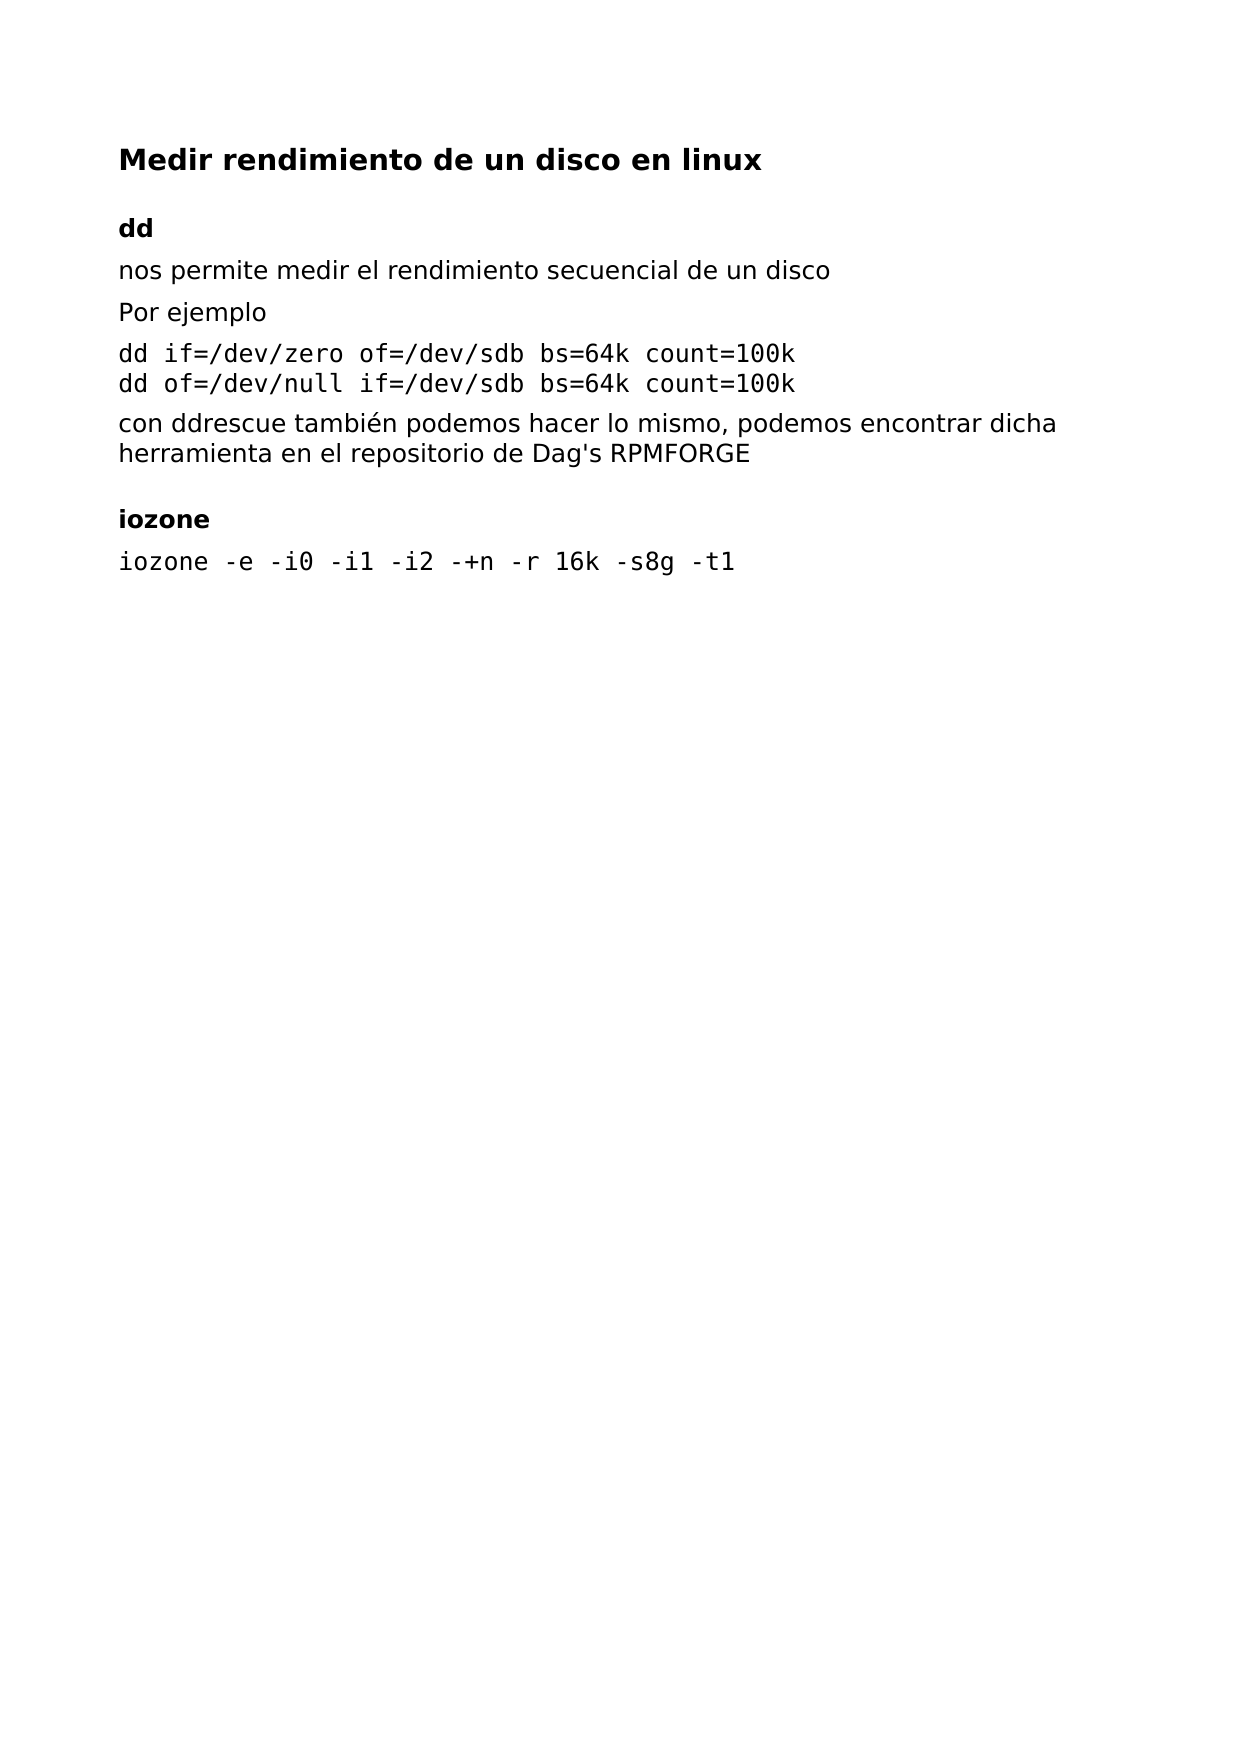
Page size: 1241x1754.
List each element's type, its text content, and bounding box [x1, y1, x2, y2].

text nos permite medir el rendimiento secuencial de un disco [118, 256, 1122, 285]
text iozone -e -i0 -i1 -i2 -+n -r 16k -s8g -t1 [118, 547, 1122, 576]
text Por ejemplo [118, 298, 1122, 327]
subtitle dd [118, 214, 1122, 244]
text dd if=/dev/zero of=/dev/sdb bs=64k count=100k dd of=/dev/null if=/dev/sdb bs=64k count=100k [118, 339, 1122, 398]
subtitle Medir rendimiento de un disco en linux [118, 143, 1122, 177]
text con ddrescue también podemos hacer lo mismo, podemos encontrar dicha herramienta en el repositorio de Dag's RPMFORGE [118, 410, 1122, 468]
subtitle iozone [118, 506, 1122, 535]
